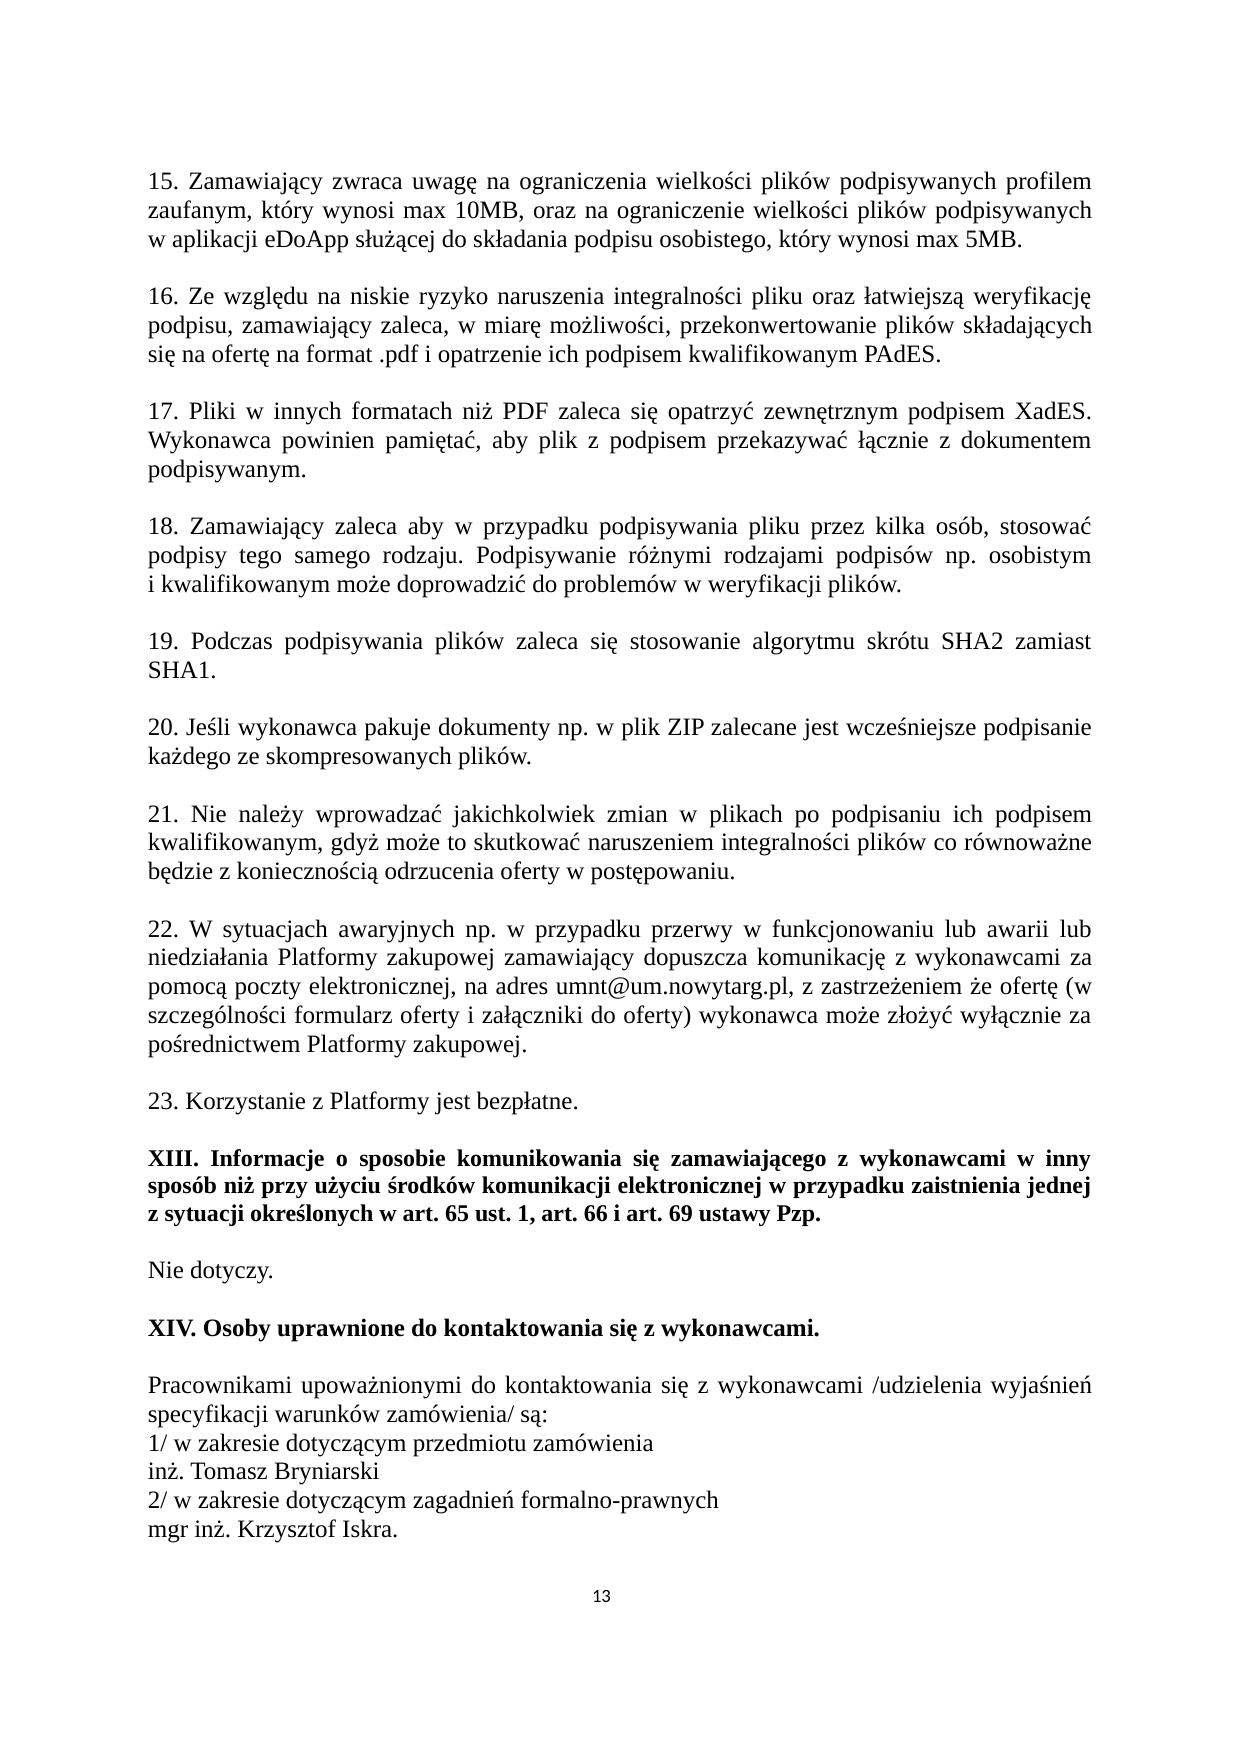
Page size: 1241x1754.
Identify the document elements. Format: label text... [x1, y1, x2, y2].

text 18. Zamawiający zaleca aby w przypadku podpisywania pliku przez kilka osób, stosować podpisy tego samego rodzaju. Podpisywanie różnymi rodzajami podpisów np. osobistym i kwalifikowanym może doprowadzić do problemów w weryfikacji plików. [148, 511, 1093, 597]
text 1/ w zakresie dotyczącym przedmiotu zamówienia [148, 1428, 1093, 1456]
text 23. Korzystanie z Platformy jest bezpłatne. [148, 1086, 1093, 1115]
text XIV. Osoby uprawnione do kontaktowania się z wykonawcami. [148, 1313, 1093, 1341]
text 22. W sytuacjach awaryjnych np. w przypadku przerwy w funkcjonowaniu lub awarii lub niedziałania Platformy zakupowej zamawiający dopuszcza komunikację z wykonawcami za pomocą poczty elektronicznej, na adres umnt@um.nowytarg.pl, z zastrzeżeniem że ofertę (w szczególności formularz oferty i załączniki do oferty) wykonawca może złożyć wyłącznie za pośrednictwem Platformy zakupowej. [148, 914, 1093, 1057]
text 19. Podczas podpisywania plików zaleca się stosowanie algorytmu skrótu SHA2 zamiast SHA1. [148, 626, 1093, 684]
text 16. Ze względu na niskie ryzyko naruszenia integralności pliku oraz łatwiejszą weryfikację podpisu, zamawiający zaleca, w miarę możliwości, przekonwertowanie plików składających się na ofertę na format .pdf i opatrzenie ich podpisem kwalifikowanym PAdES. [148, 281, 1093, 367]
text XIII. Informacje o sposobie komunikowania się zamawiającego z wykonawcami w inny sposób niż przy użyciu środków komunikacji elektronicznej w przypadku zaistnienia jednej z sytuacji określonych w art. 65 ust. 1, art. 66 i art. 69 ustawy Pzp. [148, 1144, 1093, 1226]
text 15. Zamawiający zwraca uwagę na ograniczenia wielkości plików podpisywanych profilem zaufanym, który wynosi max 10MB, oraz na ograniczenie wielkości plików podpisywanych w aplikacji eDoApp służącej do składania podpisu osobistego, który wynosi max 5MB. [148, 166, 1093, 252]
text 20. Jeśli wykonawca pakuje dokumenty np. w plik ZIP zalecane jest wcześniejsze podpisanie każdego ze skompresowanych plików. [148, 712, 1093, 770]
text 17. Pliki w innych formatach niż PDF zaleca się opatrzyć zewnętrznym podpisem XadES. Wykonawca powinien pamiętać, aby plik z podpisem przekazywać łącznie z dokumentem podpisywanym. [148, 396, 1093, 482]
text inż. Tomasz Bryniarski [148, 1456, 1093, 1485]
text 21. Nie należy wprowadzać jakichkolwiek zmian w plikach po podpisaniu ich podpisem kwalifikowanym, gdyż może to skutkować naruszeniem integralności plików co równoważne będzie z koniecznością odrzucenia oferty w postępowaniu. [148, 799, 1093, 885]
text 2/ w zakresie dotyczącym zagadnień formalno-prawnych [148, 1485, 1093, 1514]
text Nie dotyczy. [148, 1255, 1093, 1284]
text Pracownikami upoważnionymi do kontaktowania się z wykonawcami /udzielenia wyjaśnień specyfikacji warunków zamówienia/ są: [148, 1370, 1093, 1428]
text mgr inż. Krzysztof Iskra. [148, 1514, 1093, 1543]
